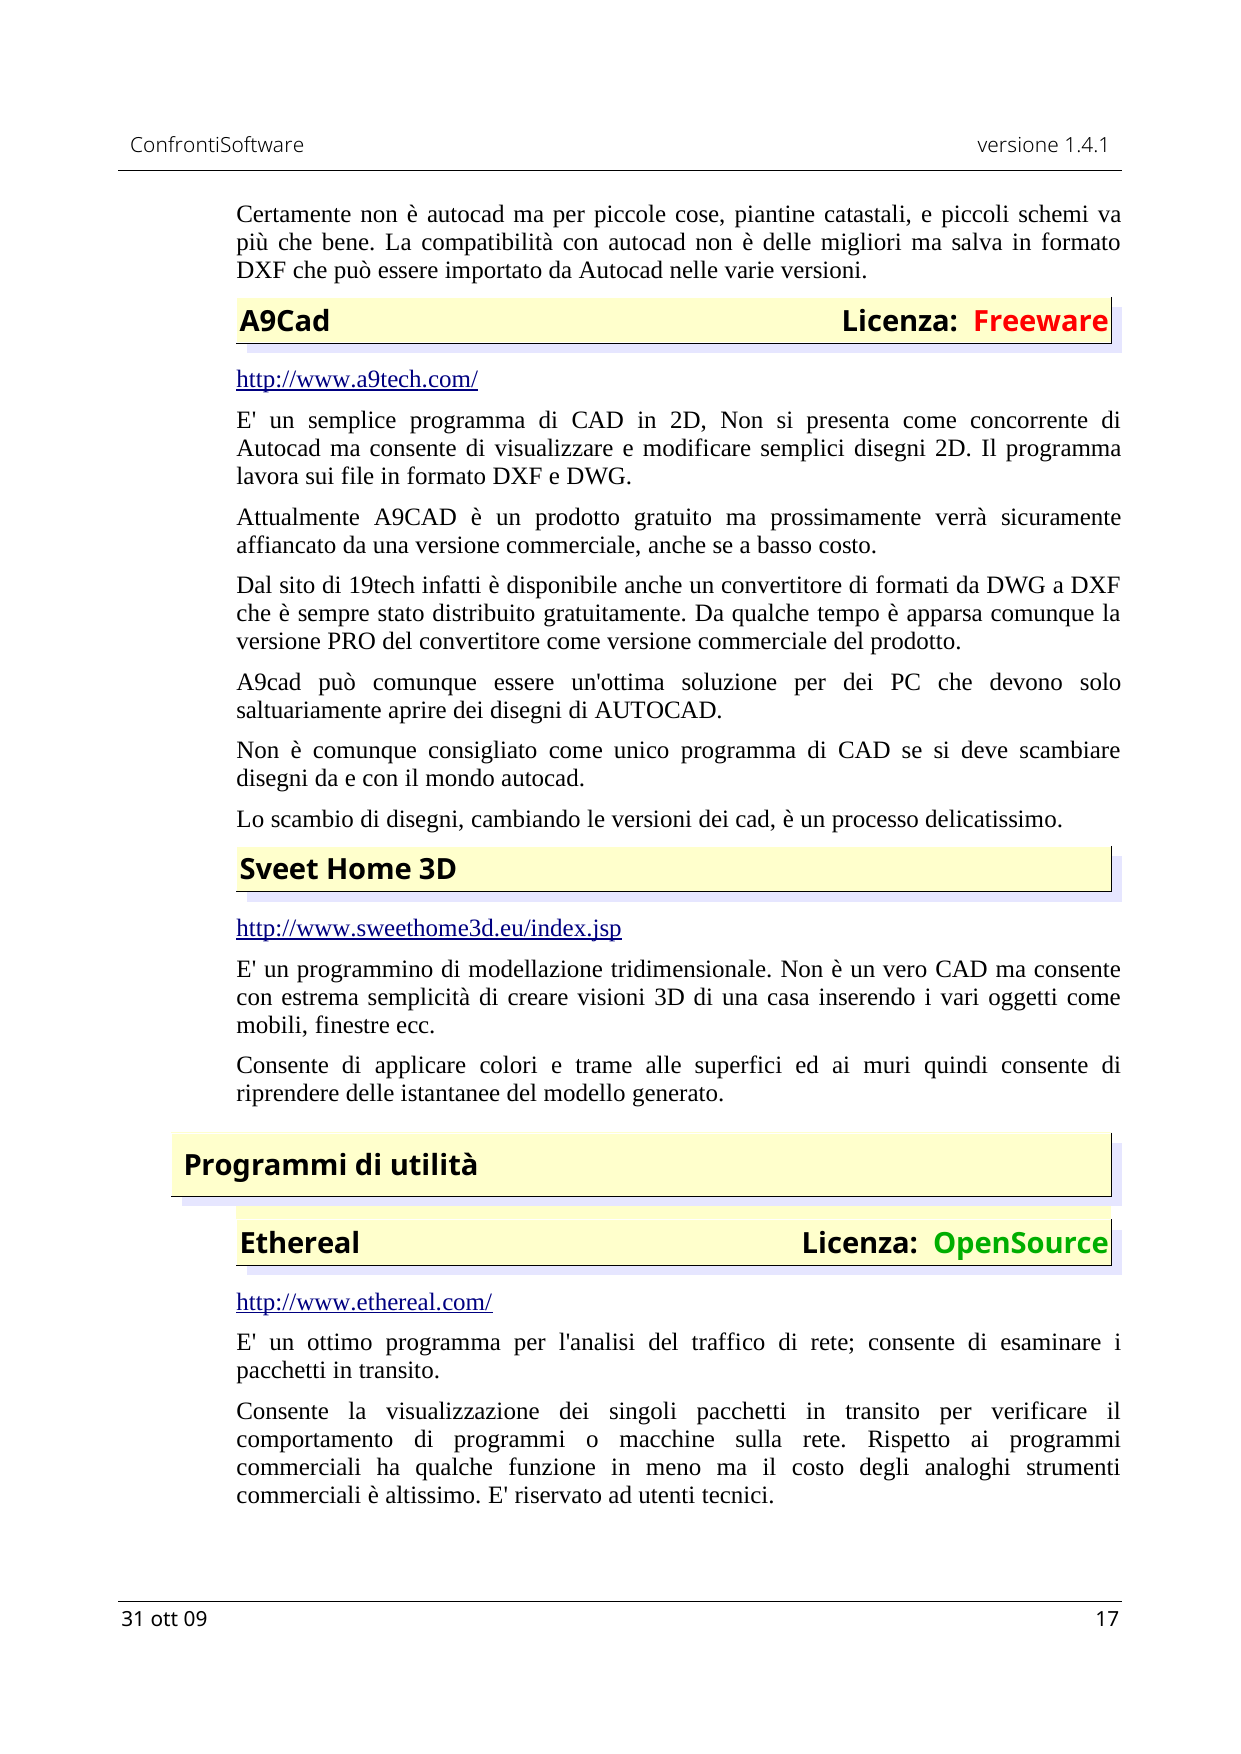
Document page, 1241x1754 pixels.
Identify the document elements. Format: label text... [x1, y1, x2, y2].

text Dal sito di 19tech infatti è disponibile anche un convertitore di formati da DWG a DXF che è sempre stato distribuito gratuitamente. Da qualche tempo è apparsa comunque la versione PRO del convertitore come versione commerciale del prodotto. [236, 571, 1122, 655]
subtitle Sveet Home 3D [237, 847, 1111, 891]
text Certamente non è autocad ma per piccole cose, piantine catastali, e piccoli schemi va più che bene. La compatibilità con autocad non è delle migliori ma salva in formato DXF che può essere importato da Autocad nelle varie versioni. [236, 200, 1122, 284]
subtitle A9Cad Licenza: Freeware [237, 298, 1111, 342]
text E' un ottimo programma per l'analisi del traffico di rete; consente di esaminare i pacchetti in transito. [236, 1328, 1122, 1384]
text Lo scambio di disegni, cambiando le versioni dei cad, è un processo delicatissimo. [236, 805, 1122, 833]
text Non è comunque consigliato come unico programma di CAD se si deve scambiare disegni da e con il mondo autocad. [236, 736, 1122, 792]
subtitle Programmi di utilità [172, 1134, 1111, 1196]
text E' un semplice programma di CAD in 2D, Non si presenta come concorrente di Autocad ma consente di visualizzare e modificare semplici disegni 2D. Il programma lavora sui file in formato DXF e DWG. [236, 406, 1122, 490]
subtitle Ethereal Licenza: OpenSource [237, 1220, 1111, 1265]
text Consente la visualizzazione dei singoli pacchetti in transito per verificare il comportamento di programmi o macchine sulla rete. Rispetto ai programmi commerciali ha qualche funzione in meno ma il costo degli analoghi strumenti commerciali è altissimo. E' riservato ad utenti tecnici. [236, 1397, 1122, 1509]
text http://www.a9tech.com/ [236, 365, 1122, 393]
text A9cad può comunque essere un'ottima soluzione per dei PC che devono solo saltuariamente aprire dei disegni di AUTOCAD. [236, 668, 1122, 724]
text E' un programmino di modellazione tridimensionale. Non è un vero CAD ma consente con estrema semplicità di creare visioni 3D di una casa inserendo i vari oggetti come mobili, finestre ecc. [236, 955, 1122, 1039]
text http://www.ethereal.com/ [236, 1288, 1122, 1316]
text Consente di applicare colori e trame alle superfici ed ai muri quindi consente di riprendere delle istantanee del modello generato. [236, 1051, 1122, 1107]
text Attualmente A9CAD è un prodotto gratuito ma prossimamente verrà sicuramente affiancato da una versione commerciale, anche se a basso costo. [236, 502, 1122, 558]
text http://www.sweethome3d.eu/index.jsp [236, 914, 1122, 942]
